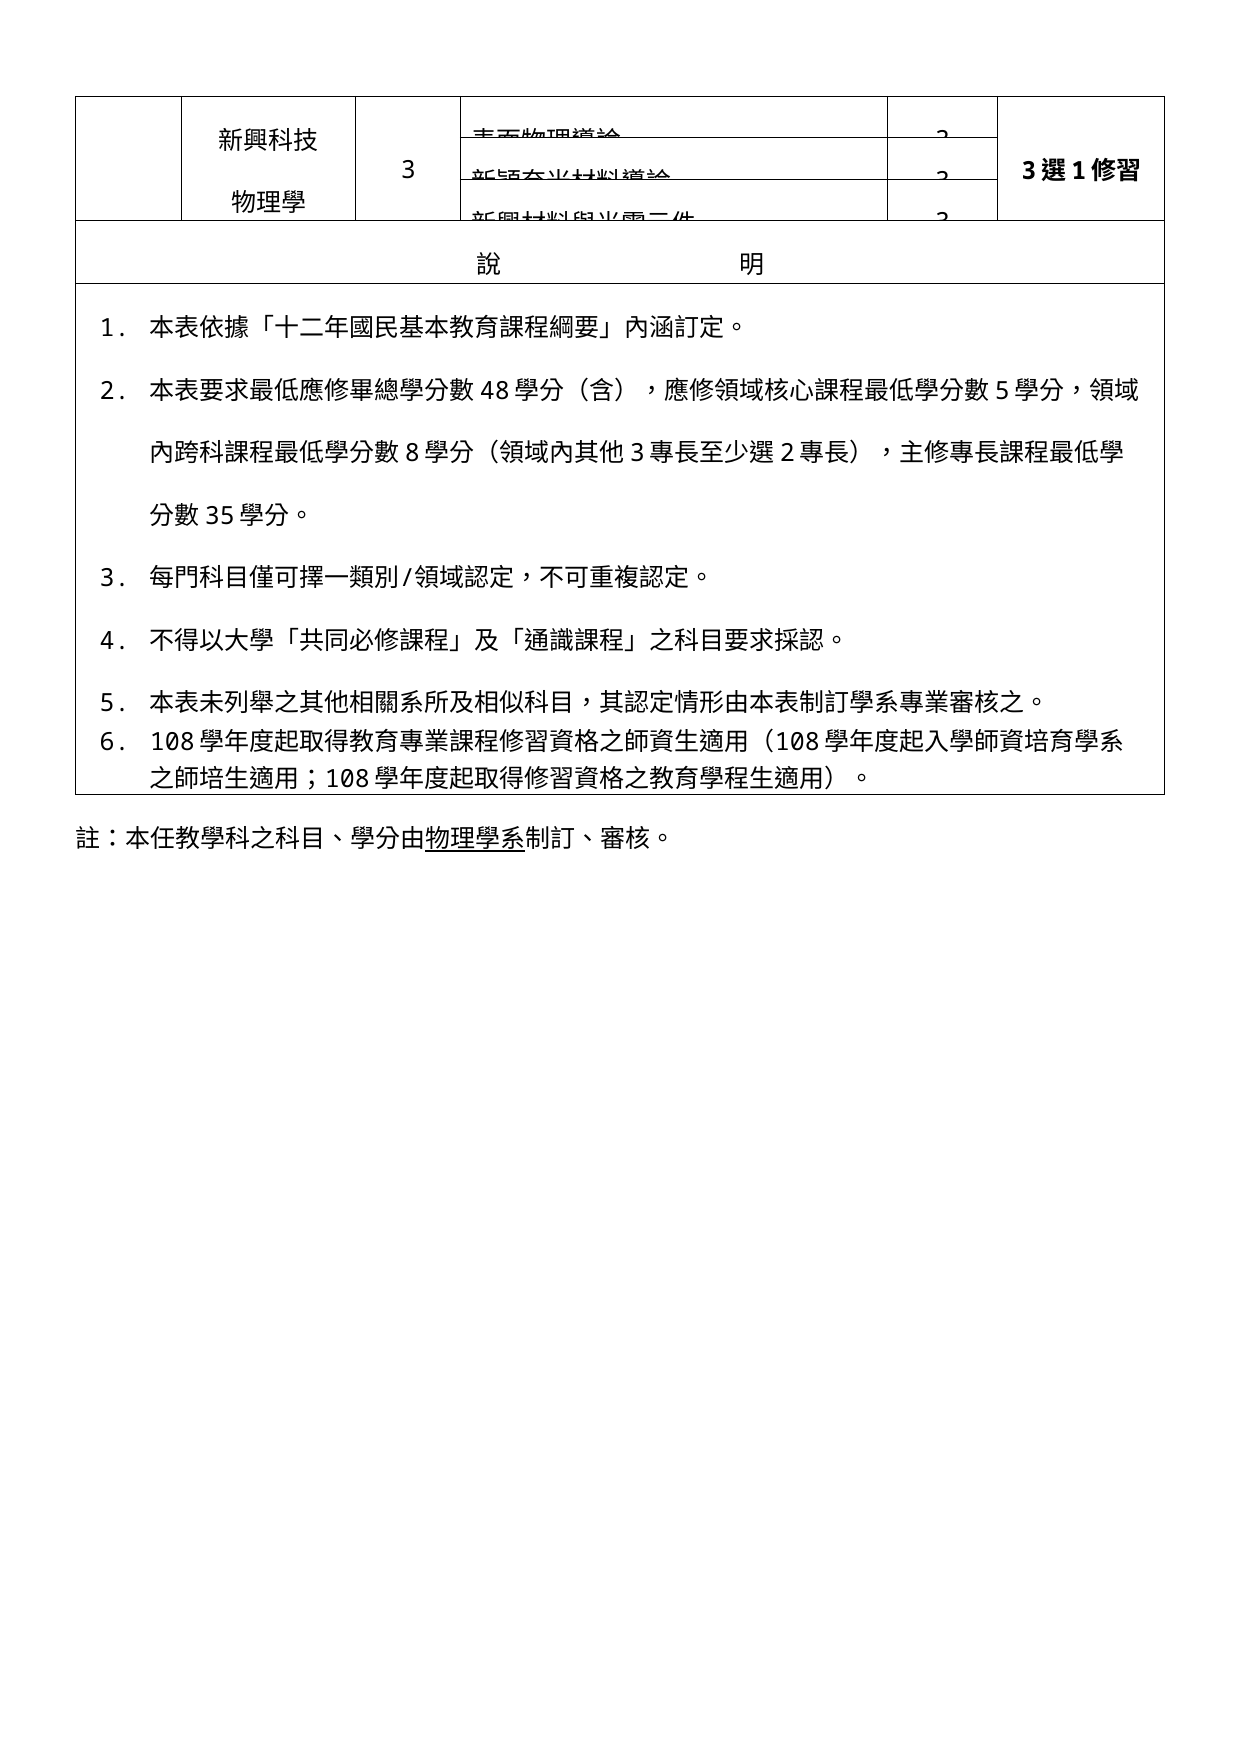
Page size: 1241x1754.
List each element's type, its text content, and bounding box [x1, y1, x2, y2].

table_cell 3 [888, 180, 997, 220]
table_cell 3 [356, 97, 460, 220]
table_cell 3選1修習 [998, 97, 1164, 220]
table_cell 新興材料與光電元件 [461, 180, 887, 220]
table_cell 3 [888, 138, 997, 178]
table_cell 表面物理導論 [461, 97, 887, 137]
table_cell [76, 97, 181, 220]
table_cell 說 明 [76, 221, 1164, 283]
table_cell 新穎奈米材料導論 [461, 138, 887, 178]
table_cell 新興科技 物理學 [182, 97, 355, 220]
text 註：本任教學科之科目、學分由物理學系制訂、審核。 [75, 795, 1165, 858]
table_cell 本表依據「十二年國民基本教育課程綱要」內涵訂定。 本表要求最低應修畢總學分數48學分（含），應修領域核心課程最低學分數5學分，領域內跨科課程最低學分數8學分（領域內其他3專長至少選2專長），主修專長課程最低學分數35學分。 每門科目僅可擇一類別/領域認定，不可重複認定。 不得以大學「共同必修課程」及「通識課程」之科目要求採認。 本表未列舉之其他相關系所及相似科目，其認定情形由本表制訂學系專業審核之。 108學年度起取得教育專業課程修習資格之師資生適用（108學年度起入學師資培育學系之師培生適用；108學年度起取得修習資格之教育學程生適用）。 [76, 284, 1164, 794]
table_cell 3 [888, 97, 997, 137]
